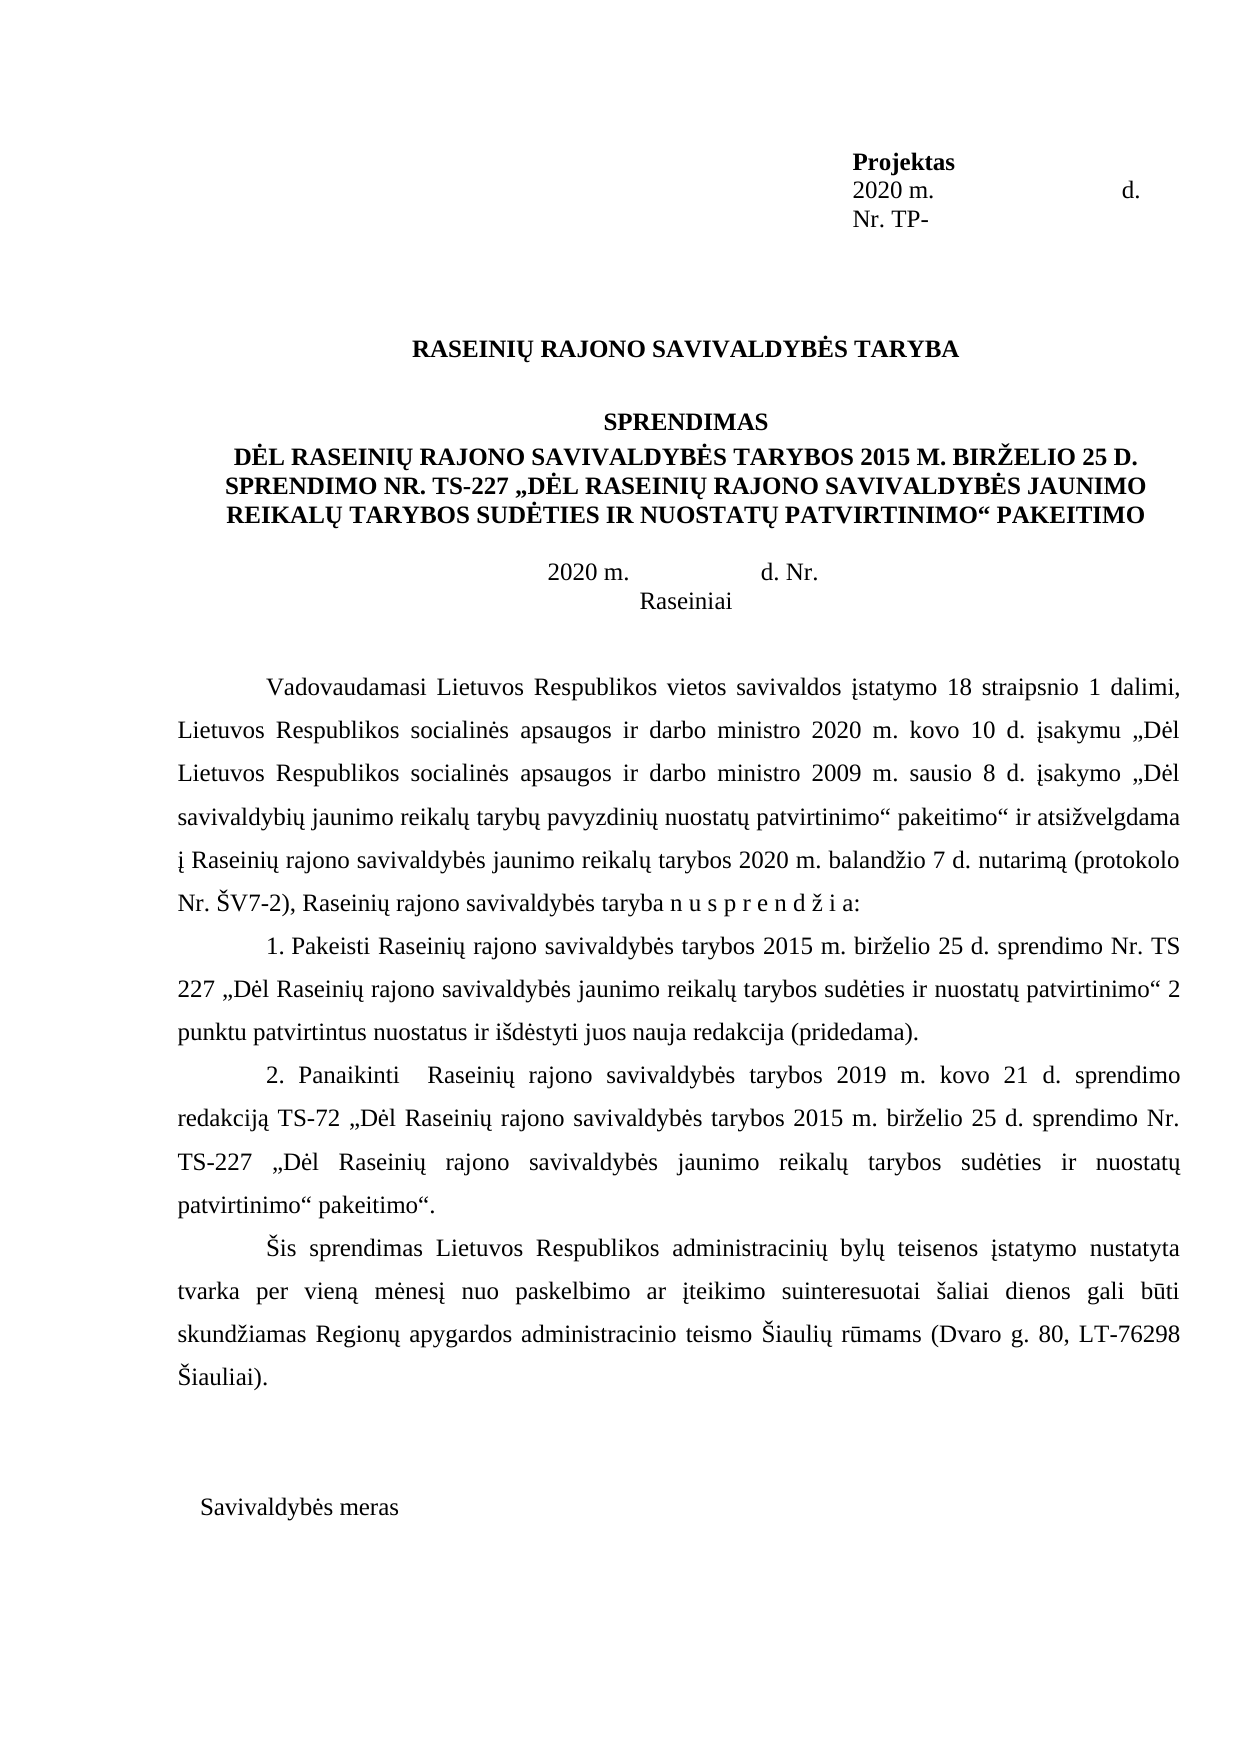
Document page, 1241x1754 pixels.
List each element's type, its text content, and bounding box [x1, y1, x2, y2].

text Šis sprendimas Lietuvos Respublikos administracinių bylų teisenos įstatymo nustatyta tvarka per vieną mėnesį nuo paskelbimo ar įteikimo suinteresuotai šaliai dienos gali būti skundžiamas Regionų apygardos administracinio teismo Šiaulių rūmams (Dvaro g. 80, LT-76298 Šiauliai). [177, 1233, 1181, 1391]
table_cell 2020 m. d. Nr. Raseiniai [177, 529, 1194, 629]
table_header Savivaldybės meras [189, 1492, 572, 1527]
text 1. Pakeisti Raseinių rajono savivaldybės tarybos 2015 m. birželio 25 d. sprendimo Nr. TS 227 „Dėl Raseinių rajono savivaldybės jaunimo reikalų tarybos sudėties ir nuostatų patvirtinimo“ 2 punktu patvirtintus nuostatus ir išdėstyti juos nauja redakcija (pridedama). [177, 931, 1181, 1046]
table_header [824, 1492, 1192, 1527]
text 2. Panaikinti Raseinių rajono savivaldybės tarybos 2019 m. kovo 21 d. sprendimo redakciją TS-72 „Dėl Raseinių rajono savivaldybės tarybos 2015 m. birželio 25 d. sprendimo Nr. TS-227 „Dėl Raseinių rajono savivaldybės jaunimo reikalų tarybos sudėties ir nuostatų patvirtinimo“ pakeitimo“. [177, 1060, 1181, 1218]
table_cell DĖL RASEINIŲ RAJONO SAVIVALDYBĖS TARYBOS 2015 M. BIRŽELIO 25 D. SPRENDIMO NR. TS-227 „DĖL RASEINIŲ RAJONO SAVIVALDYBĖS JAUNIMO REIKALŲ TARYBOS SUDĖTIES IR NUOSTATŲ PATVIRTINIMO“ PAKEITIMO [177, 443, 1194, 529]
text Nr. TP- [177, 204, 1181, 233]
table_cell SPRENDIMAS [177, 407, 1194, 442]
table_cell RASEINIŲ RAJONO SAVIVALDYBĖS TARYBA [177, 335, 1194, 407]
table_header [573, 1492, 823, 1527]
text Projektas [177, 147, 1181, 176]
text 2020 m. d. [177, 176, 1181, 204]
text Vadovaudamasi Lietuvos Respublikos vietos savivaldos įstatymo 18 straipsnio 1 dalimi, Lietuvos Respublikos socialinės apsaugos ir darbo ministro 2020 m. kovo 10 d. įsakymu „Dėl Lietuvos Respublikos socialinės apsaugos ir darbo ministro 2009 m. sausio 8 d. įsakymo „Dėl savivaldybių jaunimo reikalų tarybų pavyzdinių nuostatų patvirtinimo“ pakeitimo“ ir atsižvelgdama į Raseinių rajono savivaldybės jaunimo reikalų tarybos 2020 m. balandžio 7 d. nutarimą (protokolo Nr. ŠV7-2), Raseinių rajono savivaldybės taryba n u s p r e n d ž i a: [177, 672, 1181, 917]
table_header [177, 262, 1194, 334]
